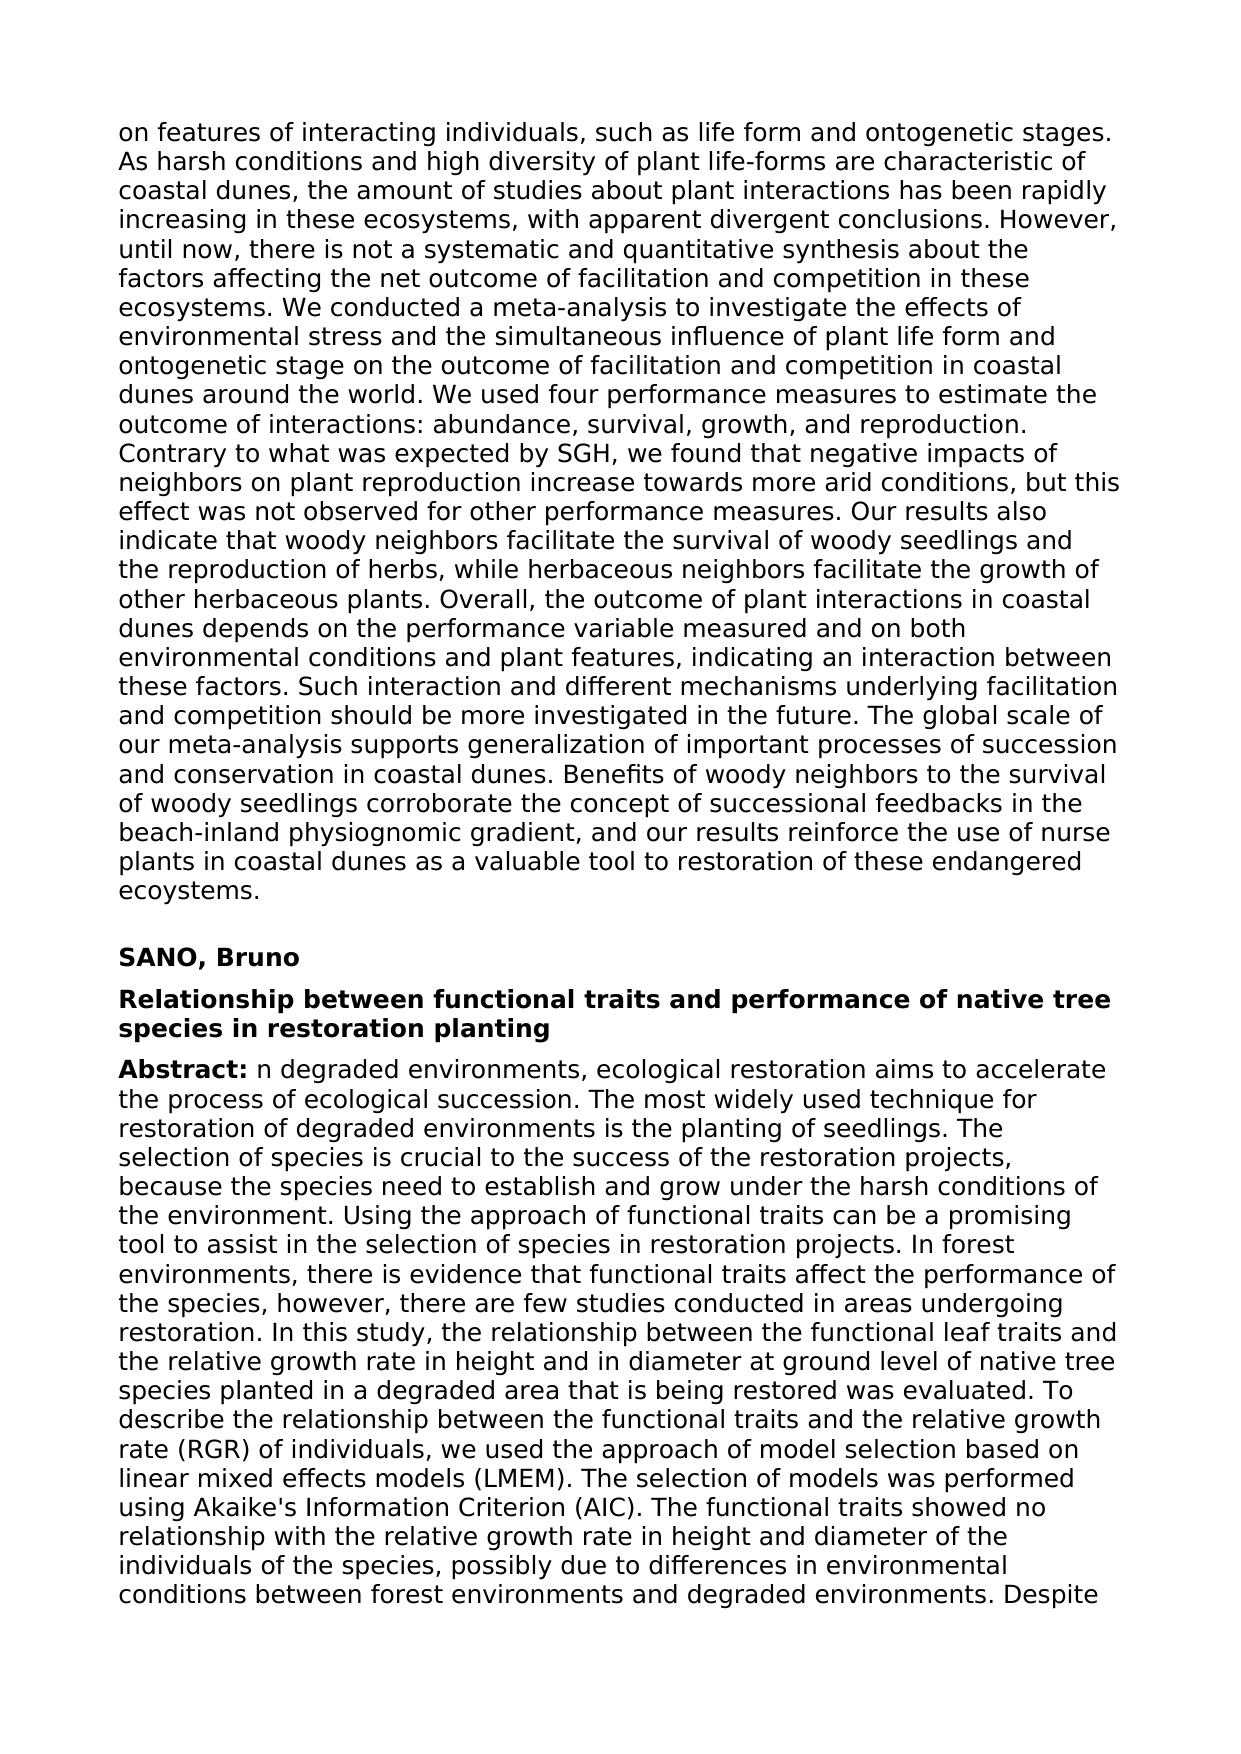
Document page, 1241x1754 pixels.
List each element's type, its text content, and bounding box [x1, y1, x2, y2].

text Relationship between functional traits and performance of native tree species in restoration planting [118, 985, 1122, 1043]
subtitle SANO, Bruno [118, 943, 1122, 972]
text on features of interacting individuals, such as life form and ontogenetic stages. As harsh conditions and high diversity of plant life-forms are characteristic of coastal dunes, the amount of studies about plant interactions has been rapidly increasing in these ecosystems, with apparent divergent conclusions. However, until now, there is not a systematic and quantitative synthesis about the factors affecting the net outcome of facilitation and competition in these ecosystems. We conducted a meta-analysis to investigate the effects of environmental stress and the simultaneous influence of plant life form and ontogenetic stage on the outcome of facilitation and competition in coastal dunes around the world. We used four performance measures to estimate the outcome of interactions: abundance, survival, growth, and reproduction. Contrary to what was expected by SGH, we found that negative impacts of neighbors on plant reproduction increase towards more arid conditions, but this effect was not observed for other performance measures. Our results also indicate that woody neighbors facilitate the survival of woody seedlings and the reproduction of herbs, while herbaceous neighbors facilitate the growth of other herbaceous plants. Overall, the outcome of plant interactions in coastal dunes depends on the performance variable measured and on both environmental conditions and plant features, indicating an interaction between these factors. Such interaction and different mechanisms underlying facilitation and competition should be more investigated in the future. The global scale of our meta-analysis supports generalization of important processes of succession and conservation in coastal dunes. Benefits of woody neighbors to the survival of woody seedlings corroborate the concept of successional feedbacks in the beach-inland physiognomic gradient, and our results reinforce the use of nurse plants in coastal dunes as a valuable tool to restoration of these endangered ecoystems. [118, 118, 1122, 906]
text Abstract: n degraded environments, ecological restoration aims to accelerate the process of ecological succession. The most widely used technique for restoration of degraded environments is the planting of seedlings. The selection of species is crucial to the success of the restoration projects, because the species need to establish and grow under the harsh conditions of the environment. Using the approach of functional traits can be a promising tool to assist in the selection of species in restoration projects. In forest environments, there is evidence that functional traits affect the performance of the species, however, there are few studies conducted in areas undergoing restoration. In this study, the relationship between the functional leaf traits and the relative growth rate in height and in diameter at ground level of native tree species planted in a degraded area that is being restored was evaluated. To describe the relationship between the functional traits and the relative growth rate (RGR) of individuals, we used the approach of model selection based on linear mixed effects models (LMEM). The selection of models was performed using Akaike's Information Criterion (AIC). The functional traits showed no relationship with the relative growth rate in height and diameter of the individuals of the species, possibly due to differences in environmental conditions between forest environments and degraded environments. Despite [118, 1056, 1122, 1610]
